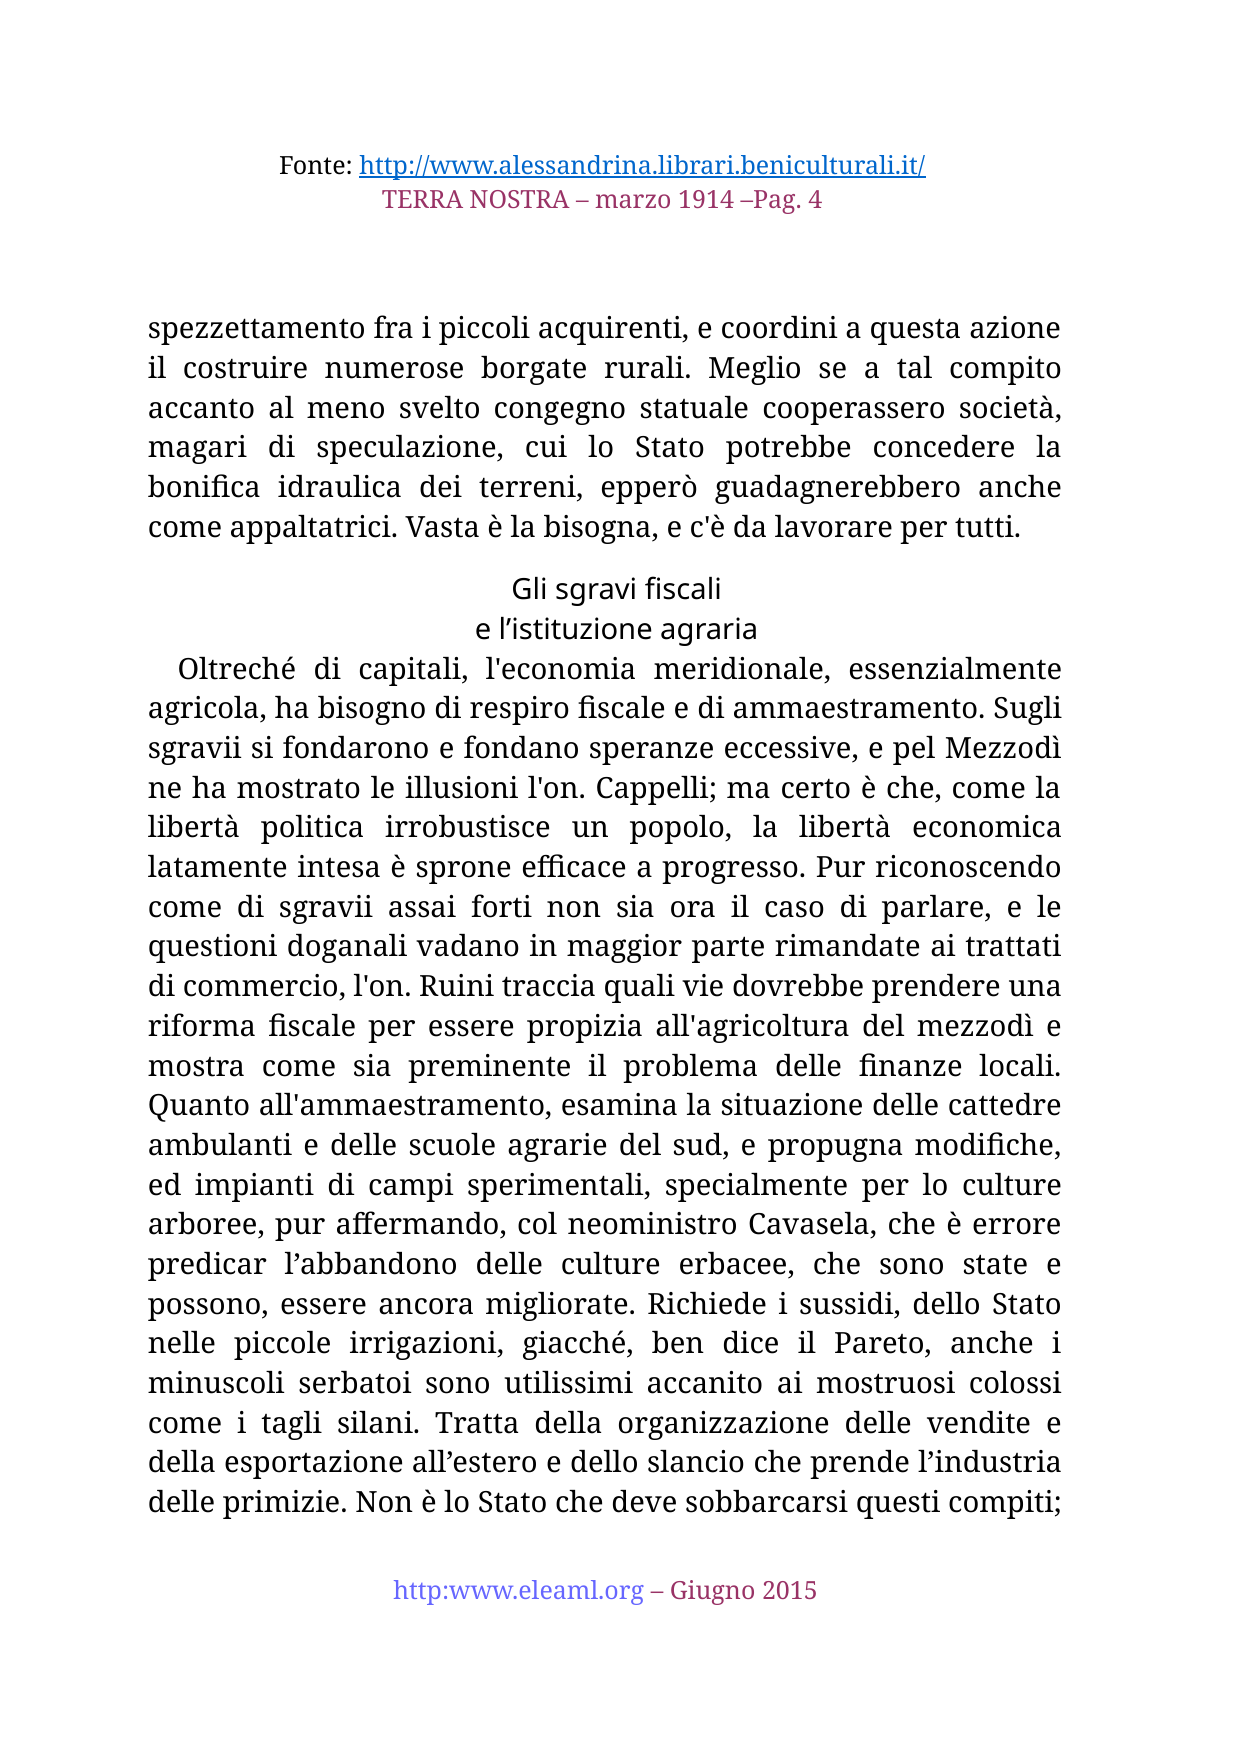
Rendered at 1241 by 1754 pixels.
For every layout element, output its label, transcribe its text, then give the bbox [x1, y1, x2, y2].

text Gli sgravi fiscali [148, 568, 1063, 608]
text spezzettamento fra i piccoli acquirenti, e coordini a questa azione il costruire numerose borgate rurali. Meglio se a tal compito accanto al meno svelto congegno statuale cooperassero società, magari di speculazione, cui lo Stato potrebbe concedere la bonifica idraulica dei terreni, epperò guadagnerebbero anche come appaltatrici. Vasta è la bisogna, e c'è da lavorare per tutti. [148, 308, 1063, 546]
text e l’istituzione agraria [148, 608, 1063, 648]
text Oltreché di capitali, l'economia meridionale, essenzialmente agricola, ha bisogno di respiro fiscale e di ammaestramento. Sugli sgravii si fondarono e fondano speranze eccessive, e pel Mezzodì ne ha mostrato le illusioni l'on. Cappelli; ma certo è che, come la libertà politica irrobustisce un popolo, la libertà economica latamente intesa è sprone efficace a progresso. Pur riconoscendo come di sgravii assai forti non sia ora il caso di parlare, e le questioni doganali vadano in maggior parte rimandate ai trattati di commercio, l'on. Ruini traccia quali vie dovrebbe prendere una riforma fiscale per essere propizia all'agricoltura del mezzodì e mostra come sia preminente il problema delle finanze locali. Quanto all'ammaestramento, esamina la situazione delle cattedre ambulanti e delle scuole agrarie del sud, e propugna modifiche, ed impianti di campi sperimentali, specialmente per lo culture arboree, pur affermando, col neoministro Cavasela, che è errore predicar l’abbandono delle culture erbacee, che sono state e possono, essere ancora migliorate. Richiede i sussidi, dello Stato nelle piccole irrigazioni, giacché, ben dice il Pareto, anche i minuscoli serbatoi sono utilissimi accanito ai mostruosi colossi come i tagli silani. Tratta della organizzazione delle vendite e della esportazione all’estero e dello slancio che prende l’industria delle primizie. Non è lo Stato che deve sobbarcarsi questi compiti; [148, 648, 1063, 1521]
